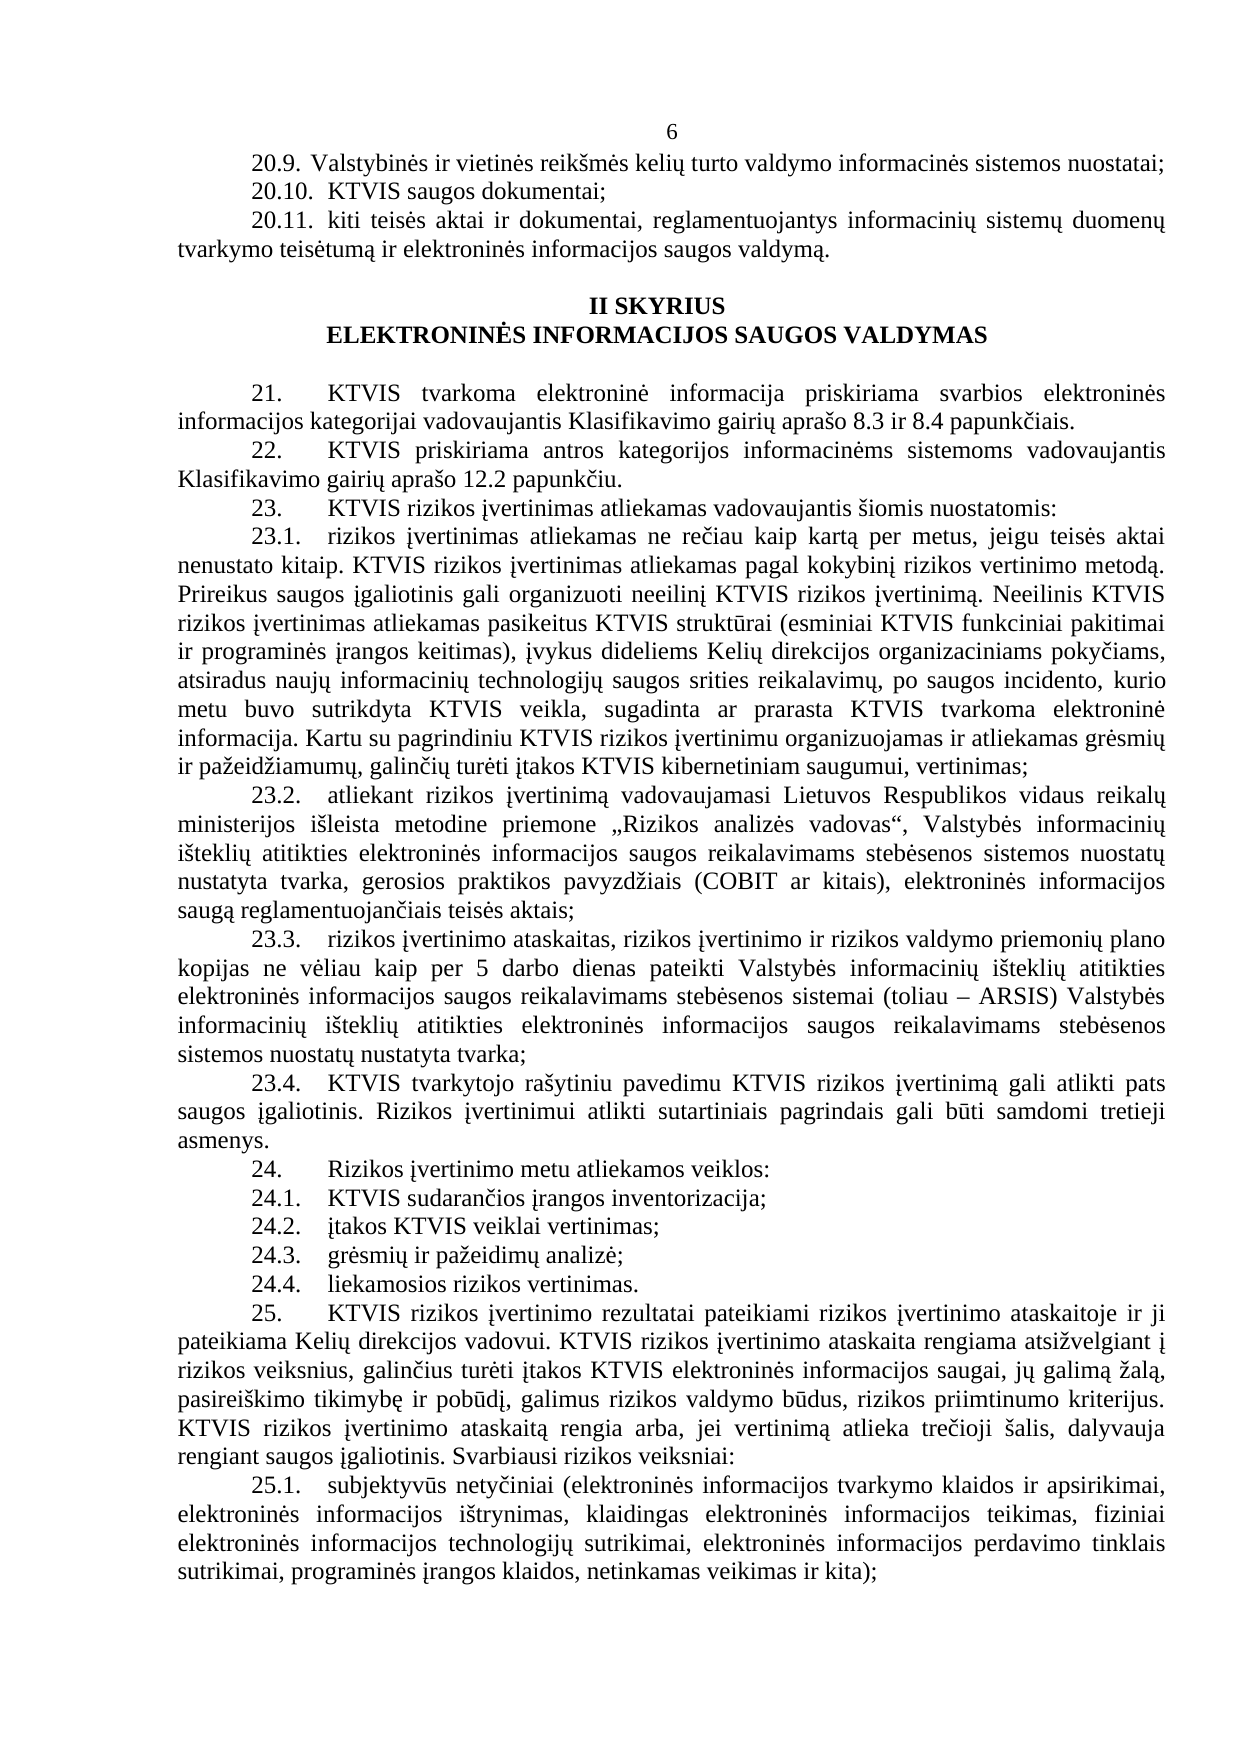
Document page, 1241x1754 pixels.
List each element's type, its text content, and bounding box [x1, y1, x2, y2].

text 20.9. Valstybinės ir vietinės reikšmės kelių turto valdymo informacinės sistemos nuostatai; [177, 148, 1166, 176]
text 21. KTVIS tvarkoma elektroninė informacija priskiriama svarbios elektroninės informacijos kategorijai vadovaujantis Klasifikavimo gairių aprašo 8.3 ir 8.4 papunkčiais. [177, 378, 1166, 435]
text 24.3. grėsmių ir pažeidimų analizė; [177, 1240, 1166, 1269]
text 24.4. liekamosios rizikos vertinimas. [177, 1269, 1166, 1298]
text 23.4. KTVIS tvarkytojo rašytiniu pavedimu KTVIS rizikos įvertinimą gali atlikti pats saugos įgaliotinis. Rizikos įvertinimui atlikti sutartiniais pagrindais gali būti samdomi tretieji asmenys. [177, 1068, 1166, 1154]
text 20.10. KTVIS saugos dokumentai; [177, 176, 1166, 205]
text 24.1. KTVIS sudarančios įrangos inventorizacija; [177, 1183, 1166, 1211]
text ELEKTRONINĖS INFORMACIJOS SAUGOS VALDYMAS [177, 320, 1137, 349]
text 20.11. kiti teisės aktai ir dokumentai, reglamentuojantys informacinių sistemų duomenų tvarkymo teisėtumą ir elektroninės informacijos saugos valdymą. [177, 205, 1166, 263]
text 25.1. subjektyvūs netyčiniai (elektroninės informacijos tvarkymo klaidos ir apsirikimai, elektroninės informacijos ištrynimas, klaidingas elektroninės informacijos teikimas, fiziniai elektroninės informacijos technologijų sutrikimai, elektroninės informacijos perdavimo tinklais sutrikimai, programinės įrangos klaidos, netinkamas veikimas ir kita); [177, 1470, 1166, 1585]
text 23. KTVIS rizikos įvertinimas atliekamas vadovaujantis šiomis nuostatomis: [177, 493, 1166, 521]
text 23.1. rizikos įvertinimas atliekamas ne rečiau kaip kartą per metus, jeigu teisės aktai nenustato kitaip. KTVIS rizikos įvertinimas atliekamas pagal kokybinį rizikos vertinimo metodą. Prireikus saugos įgaliotinis gali organizuoti neeilinį KTVIS rizikos įvertinimą. Neeilinis KTVIS rizikos įvertinimas atliekamas pasikeitus KTVIS struktūrai (esminiai KTVIS funkciniai pakitimai ir programinės įrangos keitimas), įvykus dideliems Kelių direkcijos organizaciniams pokyčiams, atsiradus naujų informacinių technologijų saugos srities reikalavimų, po saugos incidento, kurio metu buvo sutrikdyta KTVIS veikla, sugadinta ar prarasta KTVIS tvarkoma elektroninė informacija. Kartu su pagrindiniu KTVIS rizikos įvertinimu organizuojamas ir atliekamas grėsmių ir pažeidžiamumų, galinčių turėti įtakos KTVIS kibernetiniam saugumui, vertinimas; [177, 521, 1166, 780]
text 24.2. įtakos KTVIS veiklai vertinimas; [177, 1211, 1166, 1240]
text II SKYRIUS [177, 291, 1137, 320]
text 22. KTVIS priskiriama antros kategorijos informacinėms sistemoms vadovaujantis Klasifikavimo gairių aprašo 12.2 papunkčiu. [177, 435, 1166, 493]
text 25. KTVIS rizikos įvertinimo rezultatai pateikiami rizikos įvertinimo ataskaitoje ir ji pateikiama Kelių direkcijos vadovui. KTVIS rizikos įvertinimo ataskaita rengiama atsižvelgiant į rizikos veiksnius, galinčius turėti įtakos KTVIS elektroninės informacijos saugai, jų galimą žalą, pasireiškimo tikimybę ir pobūdį, galimus rizikos valdymo būdus, rizikos priimtinumo kriterijus. KTVIS rizikos įvertinimo ataskaitą rengia arba, jei vertinimą atlieka trečioji šalis, dalyvauja rengiant saugos įgaliotinis. Svarbiausi rizikos veiksniai: [177, 1298, 1166, 1470]
text 24. Rizikos įvertinimo metu atliekamos veiklos: [177, 1154, 1166, 1183]
text 23.3. rizikos įvertinimo ataskaitas, rizikos įvertinimo ir rizikos valdymo priemonių plano kopijas ne vėliau kaip per 5 darbo dienas pateikti Valstybės informacinių išteklių atitikties elektroninės informacijos saugos reikalavimams stebėsenos sistemai (toliau – ARSIS) Valstybės informacinių išteklių atitikties elektroninės informacijos saugos reikalavimams stebėsenos sistemos nuostatų nustatyta tvarka; [177, 924, 1166, 1068]
text 23.2. atliekant rizikos įvertinimą vadovaujamasi Lietuvos Respublikos vidaus reikalų ministerijos išleista metodine priemone „Rizikos analizės vadovas“, Valstybės informacinių išteklių atitikties elektroninės informacijos saugos reikalavimams stebėsenos sistemos nuostatų nustatyta tvarka, gerosios praktikos pavyzdžiais (COBIT ar kitais), elektroninės informacijos saugą reglamentuojančiais teisės aktais; [177, 780, 1166, 924]
